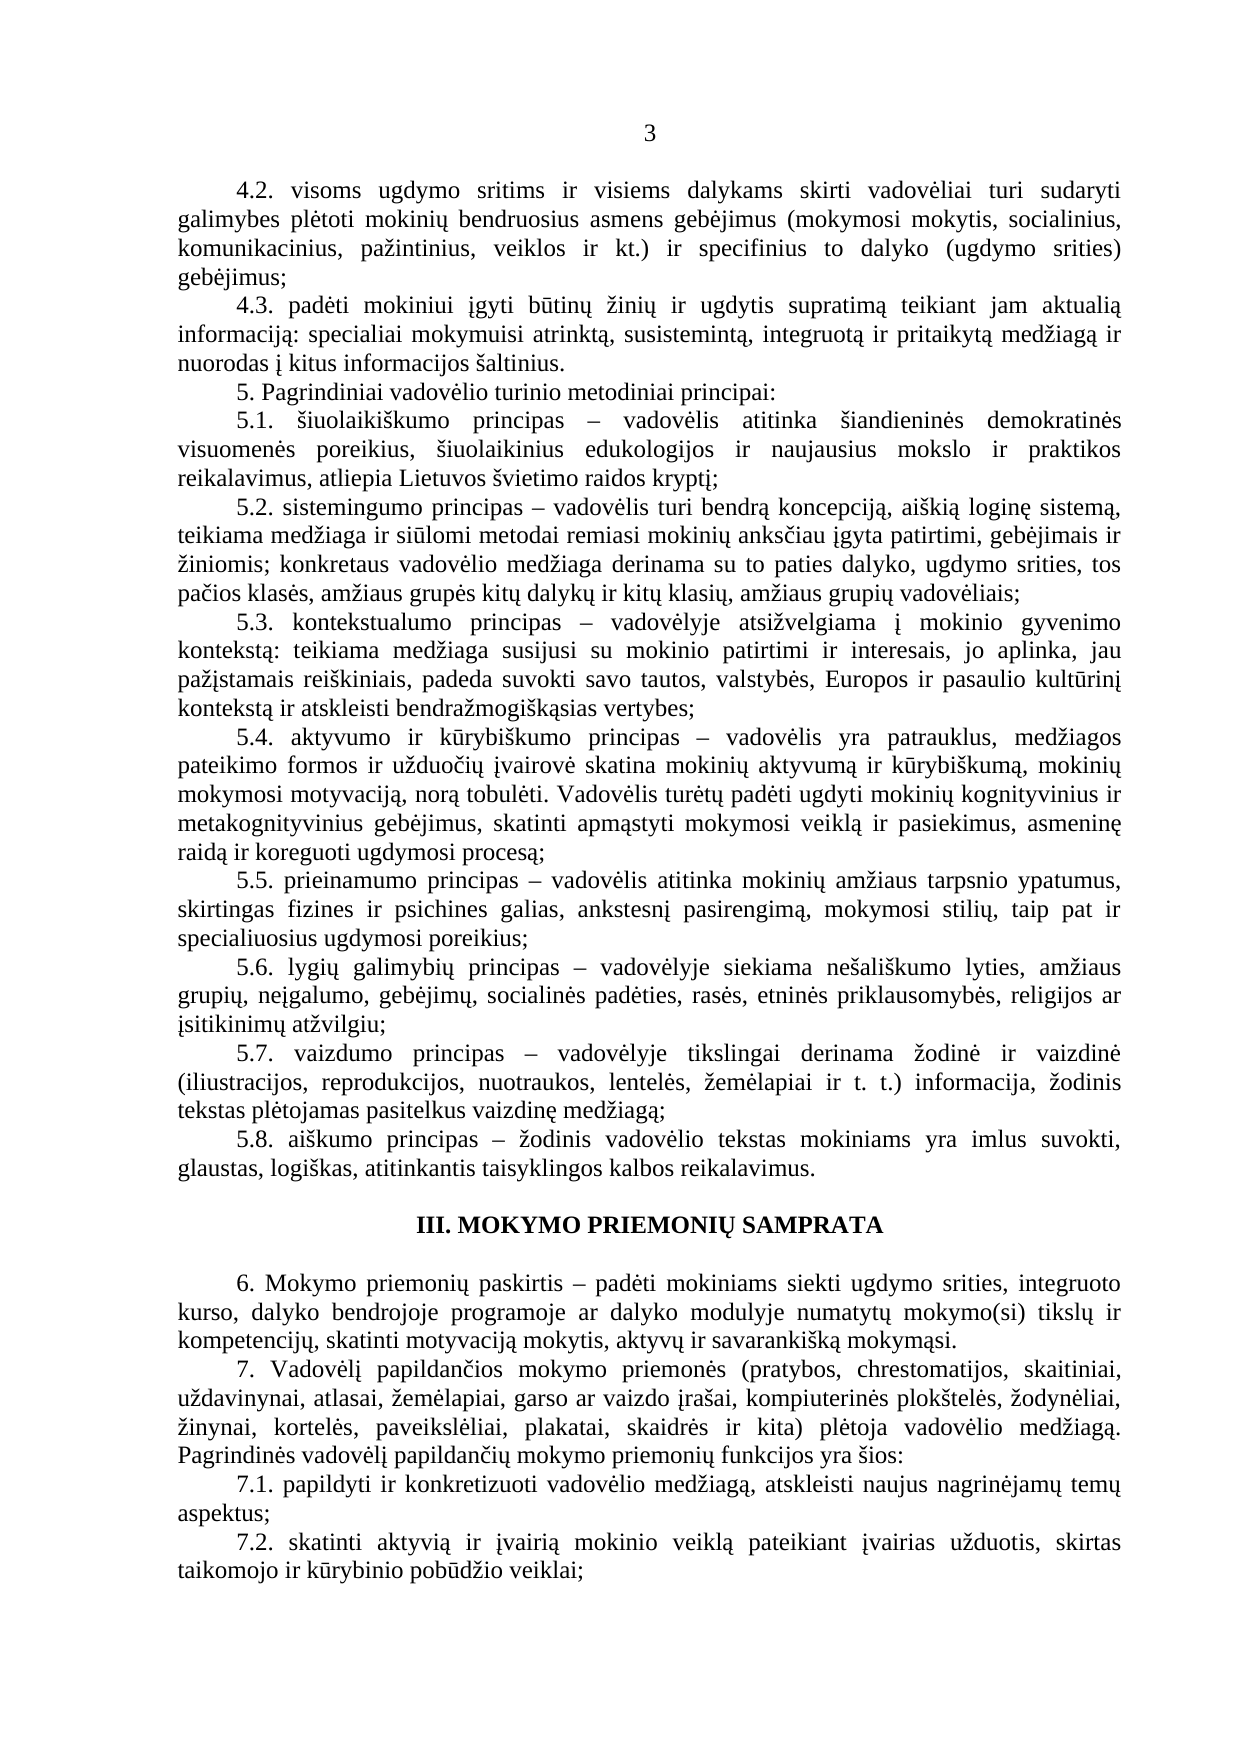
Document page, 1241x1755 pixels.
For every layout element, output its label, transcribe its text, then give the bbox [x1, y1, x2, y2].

text 4.3. padėti mokiniui įgyti būtinų žinių ir ugdytis supratimą teikiant jam aktualią informaciją: specialiai mokymuisi atrinktą, susistemintą, integruotą ir pritaikytą medžiagą ir nuorodas į kitus informacijos šaltinius. [177, 291, 1122, 377]
text 4.2. visoms ugdymo sritims ir visiems dalykams skirti vadovėliai turi sudaryti galimybes plėtoti mokinių bendruosius asmens gebėjimus (mokymosi mokytis, socialinius, komunikacinius, pažintinius, veiklos ir kt.) ir specifinius to dalyko (ugdymo srities) gebėjimus; [177, 176, 1122, 291]
text 7. Vadovėlį papildančios mokymo priemonės (pratybos, chrestomatijos, skaitiniai, uždavinynai, atlasai, žemėlapiai, garso ar vaizdo įrašai, kompiuterinės plokštelės, žodynėliai, žinynai, kortelės, paveikslėliai, plakatai, skaidrės ir kita) plėtoja vadovėlio medžiagą. Pagrindinės vadovėlį papildančių mokymo priemonių funkcijos yra šios: [177, 1354, 1122, 1469]
text 7.2. skatinti aktyvią ir įvairią mokinio veiklą pateikiant įvairias užduotis, skirtas taikomojo ir kūrybinio pobūdžio veiklai; [177, 1527, 1122, 1584]
text 6. Mokymo priemonių paskirtis – padėti mokiniams siekti ugdymo srities, integruoto kurso, dalyko bendrojoje programoje ar dalyko modulyje numatytų mokymo(si) tikslų ir kompetencijų, skatinti motyvaciją mokytis, aktyvų ir savarankišką mokymąsi. [177, 1268, 1122, 1354]
text III. MOKYMO PRIEMONIŲ SAMPRATA [177, 1211, 1122, 1239]
text 5.4. aktyvumo ir kūrybiškumo principas – vadovėlis yra patrauklus, medžiagos pateikimo formos ir užduočių įvairovė skatina mokinių aktyvumą ir kūrybiškumą, mokinių mokymosi motyvaciją, norą tobulėti. Vadovėlis turėtų padėti ugdyti mokinių kognityvinius ir metakognityvinius gebėjimus, skatinti apmąstyti mokymosi veiklą ir pasiekimus, asmeninę raidą ir koreguoti ugdymosi procesą; [177, 722, 1122, 866]
text 5.2. sistemingumo principas – vadovėlis turi bendrą koncepciją, aiškią loginę sistemą, teikiama medžiaga ir siūlomi metodai remiasi mokinių anksčiau įgyta patirtimi, gebėjimais ir žiniomis; konkretaus vadovėlio medžiaga derinama su to paties dalyko, ugdymo srities, tos pačios klasės, amžiaus grupės kitų dalykų ir kitų klasių, amžiaus grupių vadovėliais; [177, 492, 1122, 607]
text 5.6. lygių galimybių principas – vadovėlyje siekiama nešališkumo lyties, amžiaus grupių, neįgalumo, gebėjimų, socialinės padėties, rasės, etninės priklausomybės, religijos ar įsitikinimų atžvilgiu; [177, 952, 1122, 1038]
text 5.3. kontekstualumo principas – vadovėlyje atsižvelgiama į mokinio gyvenimo kontekstą: teikiama medžiaga susijusi su mokinio patirtimi ir interesais, jo aplinka, jau pažįstamais reiškiniais, padeda suvokti savo tautos, valstybės, Europos ir pasaulio kultūrinį kontekstą ir atskleisti bendražmogiškąsias vertybes; [177, 607, 1122, 722]
text 5.7. vaizdumo principas – vadovėlyje tikslingai derinama žodinė ir vaizdinė (iliustracijos, reprodukcijos, nuotraukos, lentelės, žemėlapiai ir t. t.) informacija, žodinis tekstas plėtojamas pasitelkus vaizdinę medžiagą; [177, 1038, 1122, 1124]
text 5.5. prieinamumo principas – vadovėlis atitinka mokinių amžiaus tarpsnio ypatumus, skirtingas fizines ir psichines galias, ankstesnį pasirengimą, mokymosi stilių, taip pat ir specialiuosius ugdymosi poreikius; [177, 866, 1122, 952]
text 5.1. šiuolaikiškumo principas – vadovėlis atitinka šiandieninės demokratinės visuomenės poreikius, šiuolaikinius edukologijos ir naujausius mokslo ir praktikos reikalavimus, atliepia Lietuvos švietimo raidos kryptį; [177, 406, 1122, 492]
text 5. Pagrindiniai vadovėlio turinio metodiniai principai: [177, 377, 1122, 406]
text 7.1. papildyti ir konkretizuoti vadovėlio medžiagą, atskleisti naujus nagrinėjamų temų aspektus; [177, 1469, 1122, 1527]
text 5.8. aiškumo principas – žodinis vadovėlio tekstas mokiniams yra imlus suvokti, glaustas, logiškas, atitinkantis taisyklingos kalbos reikalavimus. [177, 1124, 1122, 1182]
